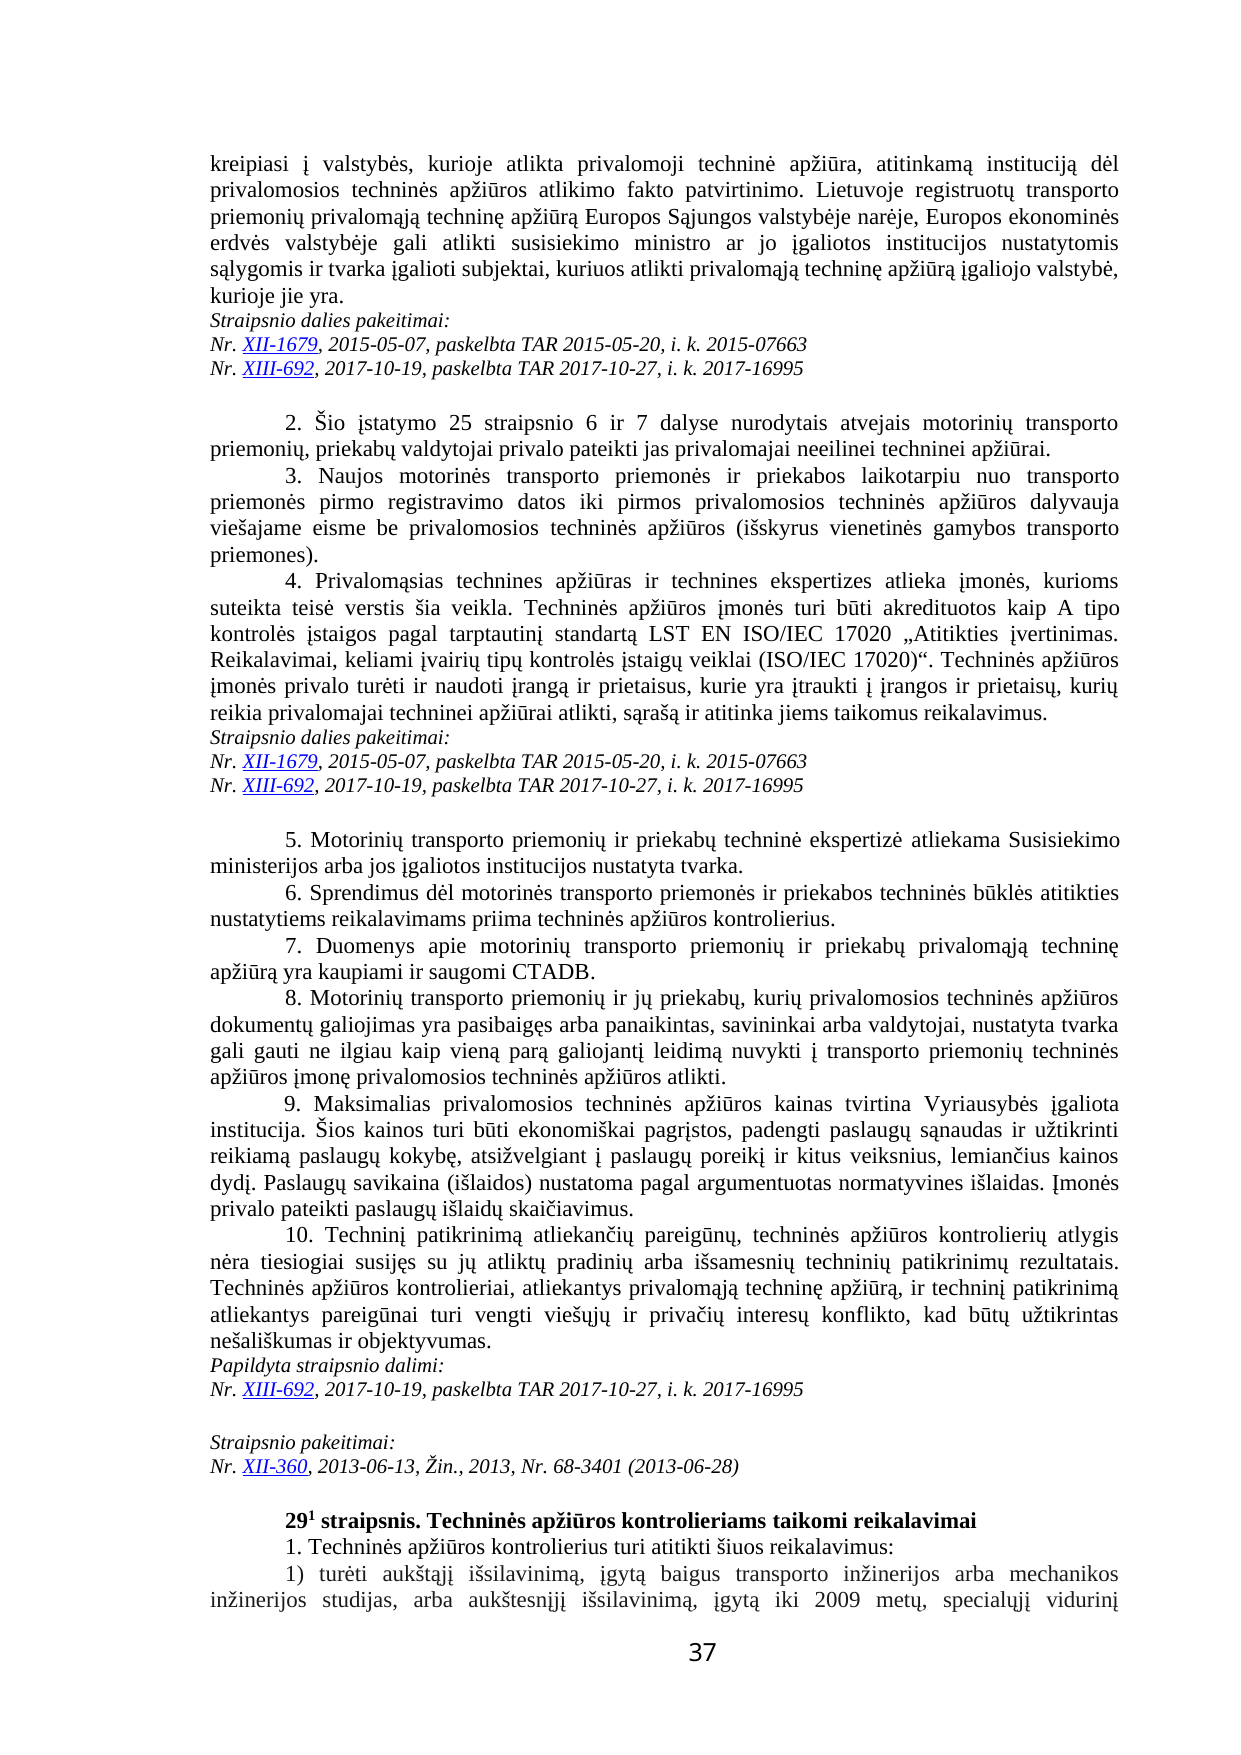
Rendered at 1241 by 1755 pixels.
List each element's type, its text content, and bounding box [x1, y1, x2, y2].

text 6. Sprendimus dėl motorinės transporto priemonės ir priekabos techninės būklės atitikties nustatytiems reikalavimams priima techninės apžiūros kontrolierius. [210, 879, 1120, 932]
text Nr. XII-1679, 2015-05-07, paskelbta TAR 2015-05-20, i. k. 2015-07663 [210, 749, 1120, 773]
text 291 straipsnis. Techninės apžiūros kontrolieriams taikomi reikalavimai [210, 1507, 1120, 1533]
text 4. Privalomąsias technines apžiūras ir technines ekspertizes atlieka įmonės, kurioms suteikta teisė verstis šia veikla. Techninės apžiūros įmonės turi būti akredituotos kaip A tipo kontrolės įstaigos pagal tarptautinį standartą LST EN ISO/IEC 17020 „Atitikties įvertinimas. Reikalavimai, keliami įvairių tipų kontrolės įstaigų veiklai (ISO/IEC 17020)“. Techninės apžiūros įmonės privalo turėti ir naudoti įrangą ir prietaisus, kurie yra įtraukti į įrangos ir prietaisų, kurių reikia privalomajai techninei apžiūrai atlikti, sąrašą ir atitinka jiems taikomus reikalavimus. [210, 567, 1120, 725]
text 7. Duomenys apie motorinių transporto priemonių ir priekabų privalomąją techninę apžiūrą yra kaupiami ir saugomi CTADB. [210, 932, 1120, 984]
text Papildyta straipsnio dalimi: [210, 1353, 1120, 1377]
text Straipsnio dalies pakeitimai: [210, 725, 1120, 749]
text 9. Maksimalias privalomosios techninės apžiūros kainas tvirtina Vyriausybės įgaliota institucija. Šios kainos turi būti ekonomiškai pagrįstos, padengti paslaugų sąnaudas ir užtikrinti reikiamą paslaugų kokybę, atsižvelgiant į paslaugų poreikį ir kitus veiksnius, lemiančius kainos dydį. Paslaugų savikaina (išlaidos) nustatoma pagal argumentuotas normatyvines išlaidas. Įmonės privalo pateikti paslaugų išlaidų skaičiavimus. [210, 1090, 1120, 1222]
text Nr. XII-360, 2013-06-13, Žin., 2013, Nr. 68-3401 (2013-06-28) [210, 1454, 1120, 1478]
text 8. Motorinių transporto priemonių ir jų priekabų, kurių privalomosios techninės apžiūros dokumentų galiojimas yra pasibaigęs arba panaikintas, savininkai arba valdytojai, nustatyta tvarka gali gauti ne ilgiau kaip vieną parą galiojantį leidimą nuvykti į transporto priemonių techninės apžiūros įmonę privalomosios techninės apžiūros atlikti. [210, 984, 1120, 1090]
text kreipiasi į valstybės, kurioje atlikta privalomoji techninė apžiūra, atitinkamą instituciją dėl privalomosios techninės apžiūros atlikimo fakto patvirtinimo. Lietuvoje registruotų transporto priemonių privalomąją techninę apžiūrą Europos Sąjungos valstybėje narėje, Europos ekonominės erdvės valstybėje gali atlikti susisiekimo ministro ar jo įgaliotos institucijos nustatytomis sąlygomis ir tvarka įgalioti subjektai, kuriuos atlikti privalomąją techninę apžiūrą įgaliojo valstybė, kurioje jie yra. [210, 150, 1120, 308]
text 10. Techninį patikrinimą atliekančių pareigūnų, techninės apžiūros kontrolierių atlygis nėra tiesiogiai susijęs su jų atliktų pradinių arba išsamesnių techninių patikrinimų rezultatais. Techninės apžiūros kontrolieriai, atliekantys privalomąją techninę apžiūrą, ir techninį patikrinimą atliekantys pareigūnai turi vengti viešųjų ir privačių interesų konflikto, kad būtų užtikrintas nešališkumas ir objektyvumas. [210, 1222, 1120, 1353]
text Nr. XIII-692, 2017-10-19, paskelbta TAR 2017-10-27, i. k. 2017-16995 [210, 1377, 1120, 1401]
text 3. Naujos motorinės transporto priemonės ir priekabos laikotarpiu nuo transporto priemonės pirmo registravimo datos iki pirmos privalomosios techninės apžiūros dalyvauja viešajame eisme be privalomosios techninės apžiūros (išskyrus vienetinės gamybos transporto priemones). [210, 462, 1120, 567]
text 2. Šio įstatymo 25 straipsnio 6 ir 7 dalyse nurodytais atvejais motorinių transporto priemonių, priekabų valdytojai privalo pateikti jas privalomajai neeilinei techninei apžiūrai. [210, 409, 1120, 462]
text Nr. XIII-692, 2017-10-19, paskelbta TAR 2017-10-27, i. k. 2017-16995 [210, 356, 1120, 380]
text 1. Techninės apžiūros kontrolierius turi atitikti šiuos reikalavimus: [210, 1533, 1120, 1560]
text 5. Motorinių transporto priemonių ir priekabų techninė ekspertizė atliekama Susisiekimo ministerijos arba jos įgaliotos institucijos nustatyta tvarka. [210, 826, 1120, 879]
text Straipsnio dalies pakeitimai: [210, 308, 1120, 332]
text Nr. XIII-692, 2017-10-19, paskelbta TAR 2017-10-27, i. k. 2017-16995 [210, 773, 1120, 797]
text Nr. XII-1679, 2015-05-07, paskelbta TAR 2015-05-20, i. k. 2015-07663 [210, 332, 1120, 356]
text 1) turėti aukštąjį išsilavinimą, įgytą baigus transporto inžinerijos arba mechanikos inžinerijos studijas, arba aukštesnįjį išsilavinimą, įgytą iki 2009 metų, specialųjį vidurinį [210, 1560, 1120, 1612]
text Straipsnio pakeitimai: [210, 1430, 1120, 1454]
